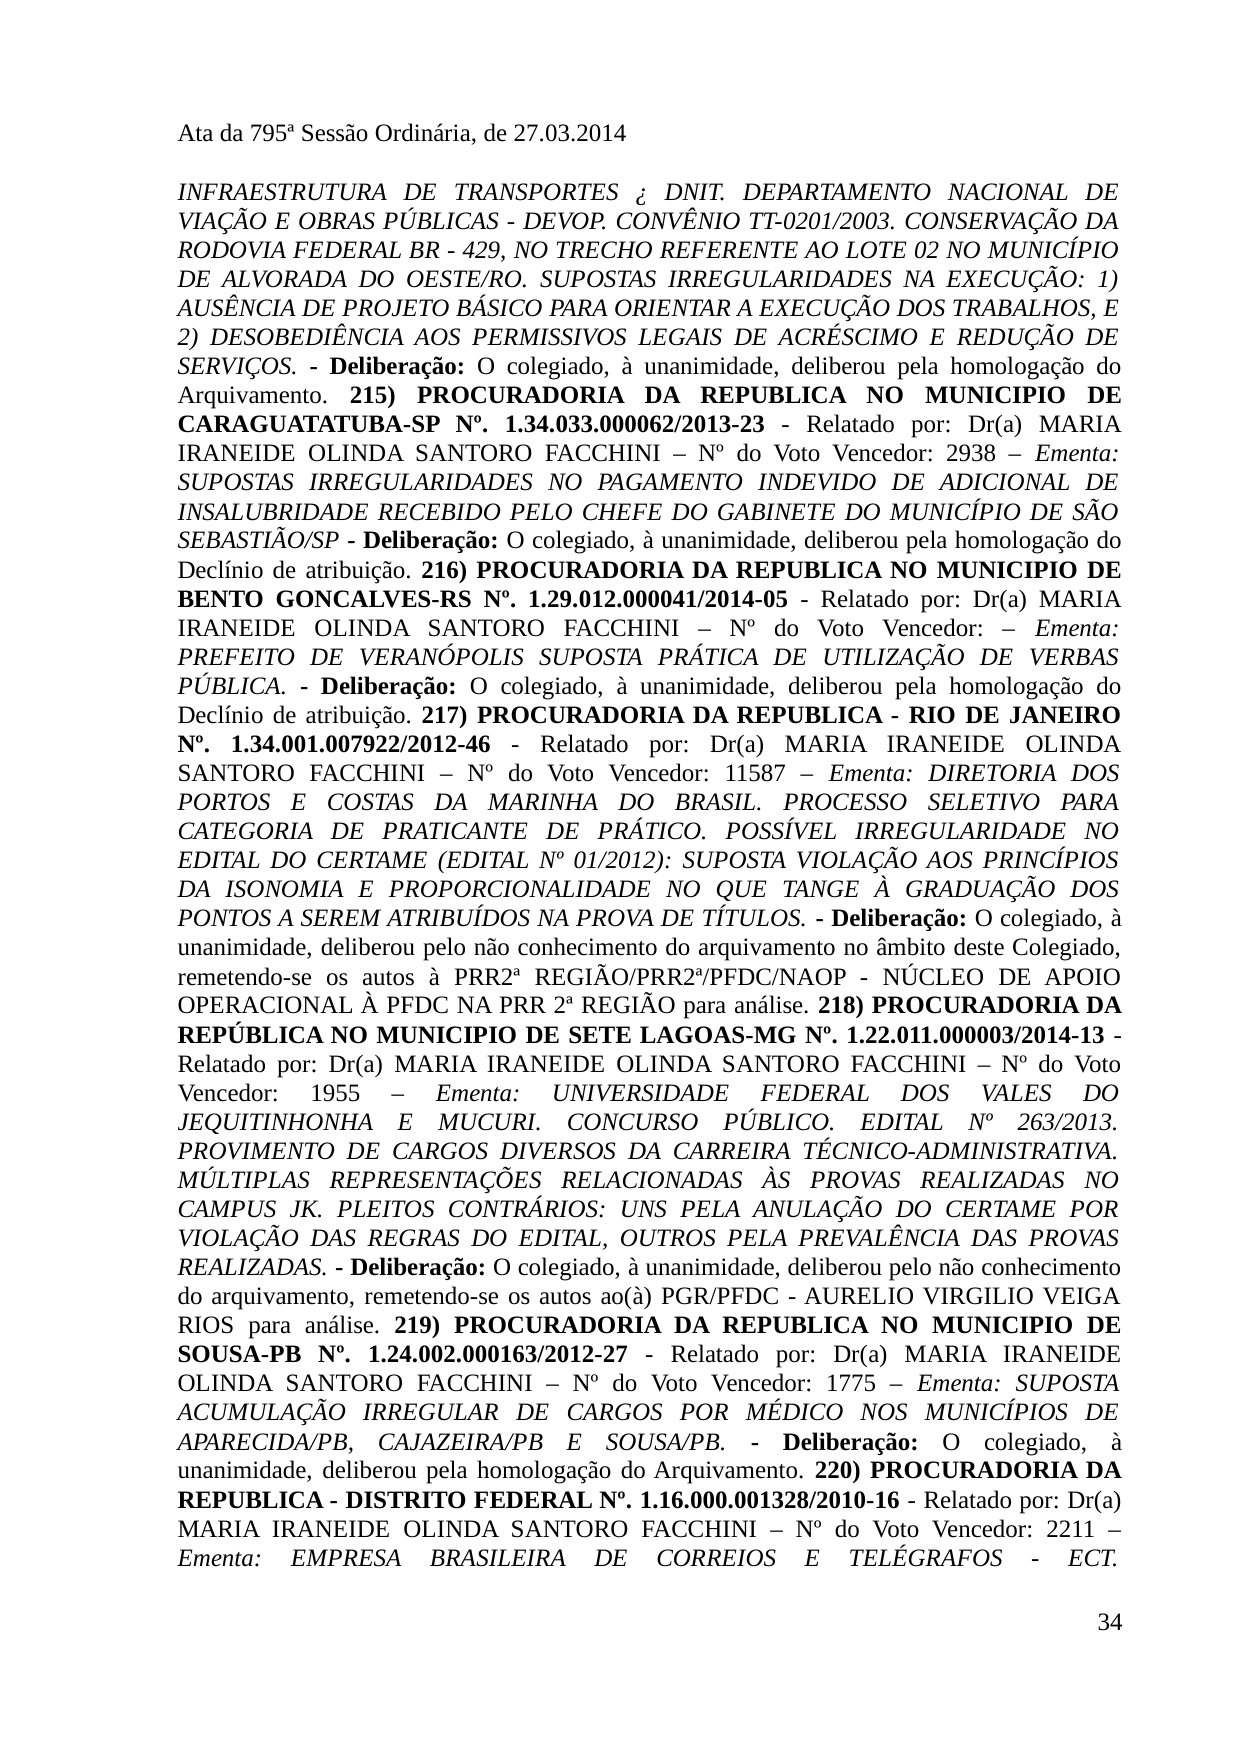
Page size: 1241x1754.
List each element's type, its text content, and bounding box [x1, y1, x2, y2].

text INFRAESTRUTURA DE TRANSPORTES ¿ DNIT. DEPARTAMENTO NACIONAL DE VIAÇÃO E OBRAS PÚBLICAS - DEVOP. CONVÊNIO TT-0201/2003. CONSERVAÇÃO DA RODOVIA FEDERAL BR - 429, NO TRECHO REFERENTE AO LOTE 02 NO MUNICÍPIO DE ALVORADA DO OESTE/RO. SUPOSTAS IRREGULARIDADES NA EXECUÇÃO: 1) AUSÊNCIA DE PROJETO BÁSICO PARA ORIENTAR A EXECUÇÃO DOS TRABALHOS, E 2) DESOBEDIÊNCIA AOS PERMISSIVOS LEGAIS DE ACRÉSCIMO E REDUÇÃO DE SERVIÇOS. - Deliberação: O colegiado, à unanimidade, deliberou pela homologação do Arquivamento. 215) PROCURADORIA DA REPUBLICA NO MUNICIPIO DE CARAGUATATUBA-SP Nº. 1.34.033.000062/2013-23 - Relatado por: Dr(a) MARIA IRANEIDE OLINDA SANTORO FACCHINI – Nº do Voto Vencedor: 2938 – Ementa: SUPOSTAS IRREGULARIDADES NO PAGAMENTO INDEVIDO DE ADICIONAL DE INSALUBRIDADE RECEBIDO PELO CHEFE DO GABINETE DO MUNICÍPIO DE SÃO SEBASTIÃO/SP - Deliberação: O colegiado, à unanimidade, deliberou pela homologação do Declínio de atribuição. 216) PROCURADORIA DA REPUBLICA NO MUNICIPIO DE BENTO GONCALVES-RS Nº. 1.29.012.000041/2014-05 - Relatado por: Dr(a) MARIA IRANEIDE OLINDA SANTORO FACCHINI – Nº do Voto Vencedor: – Ementa: PREFEITO DE VERANÓPOLIS SUPOSTA PRÁTICA DE UTILIZAÇÃO DE VERBAS PÚBLICA. - Deliberação: O colegiado, à unanimidade, deliberou pela homologação do Declínio de atribuição. 217) PROCURADORIA DA REPUBLICA - RIO DE JANEIRO Nº. 1.34.001.007922/2012-46 - Relatado por: Dr(a) MARIA IRANEIDE OLINDA SANTORO FACCHINI – Nº do Voto Vencedor: 11587 – Ementa: DIRETORIA DOS PORTOS E COSTAS DA MARINHA DO BRASIL. PROCESSO SELETIVO PARA CATEGORIA DE PRATICANTE DE PRÁTICO. POSSÍVEL IRREGULARIDADE NO EDITAL DO CERTAME (EDITAL Nº 01/2012): SUPOSTA VIOLAÇÃO AOS PRINCÍPIOS DA ISONOMIA E PROPORCIONALIDADE NO QUE TANGE À GRADUAÇÃO DOS PONTOS A SEREM ATRIBUÍDOS NA PROVA DE TÍTULOS. - Deliberação: O colegiado, à unanimidade, deliberou pelo não conhecimento do arquivamento no âmbito deste Colegiado, remetendo-se os autos à PRR2ª REGIÃO/PRR2ª/PFDC/NAOP - NÚCLEO DE APOIO OPERACIONAL À PFDC NA PRR 2ª REGIÃO para análise. 218) PROCURADORIA DA REPÚBLICA NO MUNICIPIO DE SETE LAGOAS-MG Nº. 1.22.011.000003/2014-13 - Relatado por: Dr(a) MARIA IRANEIDE OLINDA SANTORO FACCHINI – Nº do Voto Vencedor: 1955 – Ementa: UNIVERSIDADE FEDERAL DOS VALES DO JEQUITINHONHA E MUCURI. CONCURSO PÚBLICO. EDITAL Nº 263/2013. PROVIMENTO DE CARGOS DIVERSOS DA CARREIRA TÉCNICO-ADMINISTRATIVA. MÚLTIPLAS REPRESENTAÇÕES RELACIONADAS ÀS PROVAS REALIZADAS NO CAMPUS JK. PLEITOS CONTRÁRIOS: UNS PELA ANULAÇÃO DO CERTAME POR VIOLAÇÃO DAS REGRAS DO EDITAL, OUTROS PELA PREVALÊNCIA DAS PROVAS REALIZADAS. - Deliberação: O colegiado, à unanimidade, deliberou pelo não conhecimento do arquivamento, remetendo-se os autos ao(à) PGR/PFDC - AURELIO VIRGILIO VEIGA RIOS para análise. 219) PROCURADORIA DA REPUBLICA NO MUNICIPIO DE SOUSA-PB Nº. 1.24.002.000163/2012-27 - Relatado por: Dr(a) MARIA IRANEIDE OLINDA SANTORO FACCHINI – Nº do Voto Vencedor: 1775 – Ementa: SUPOSTA ACUMULAÇÃO IRREGULAR DE CARGOS POR MÉDICO NOS MUNICÍPIOS DE APARECIDA/PB, CAJAZEIRA/PB E SOUSA/PB. - Deliberação: O colegiado, à unanimidade, deliberou pela homologação do Arquivamento. 220) PROCURADORIA DA REPUBLICA - DISTRITO FEDERAL Nº. 1.16.000.001328/2010-16 - Relatado por: Dr(a) MARIA IRANEIDE OLINDA SANTORO FACCHINI – Nº do Voto Vencedor: 2211 – Ementa: EMPRESA BRASILEIRA DE CORREIOS E TELÉGRAFOS - ECT. [177, 177, 1122, 1572]
